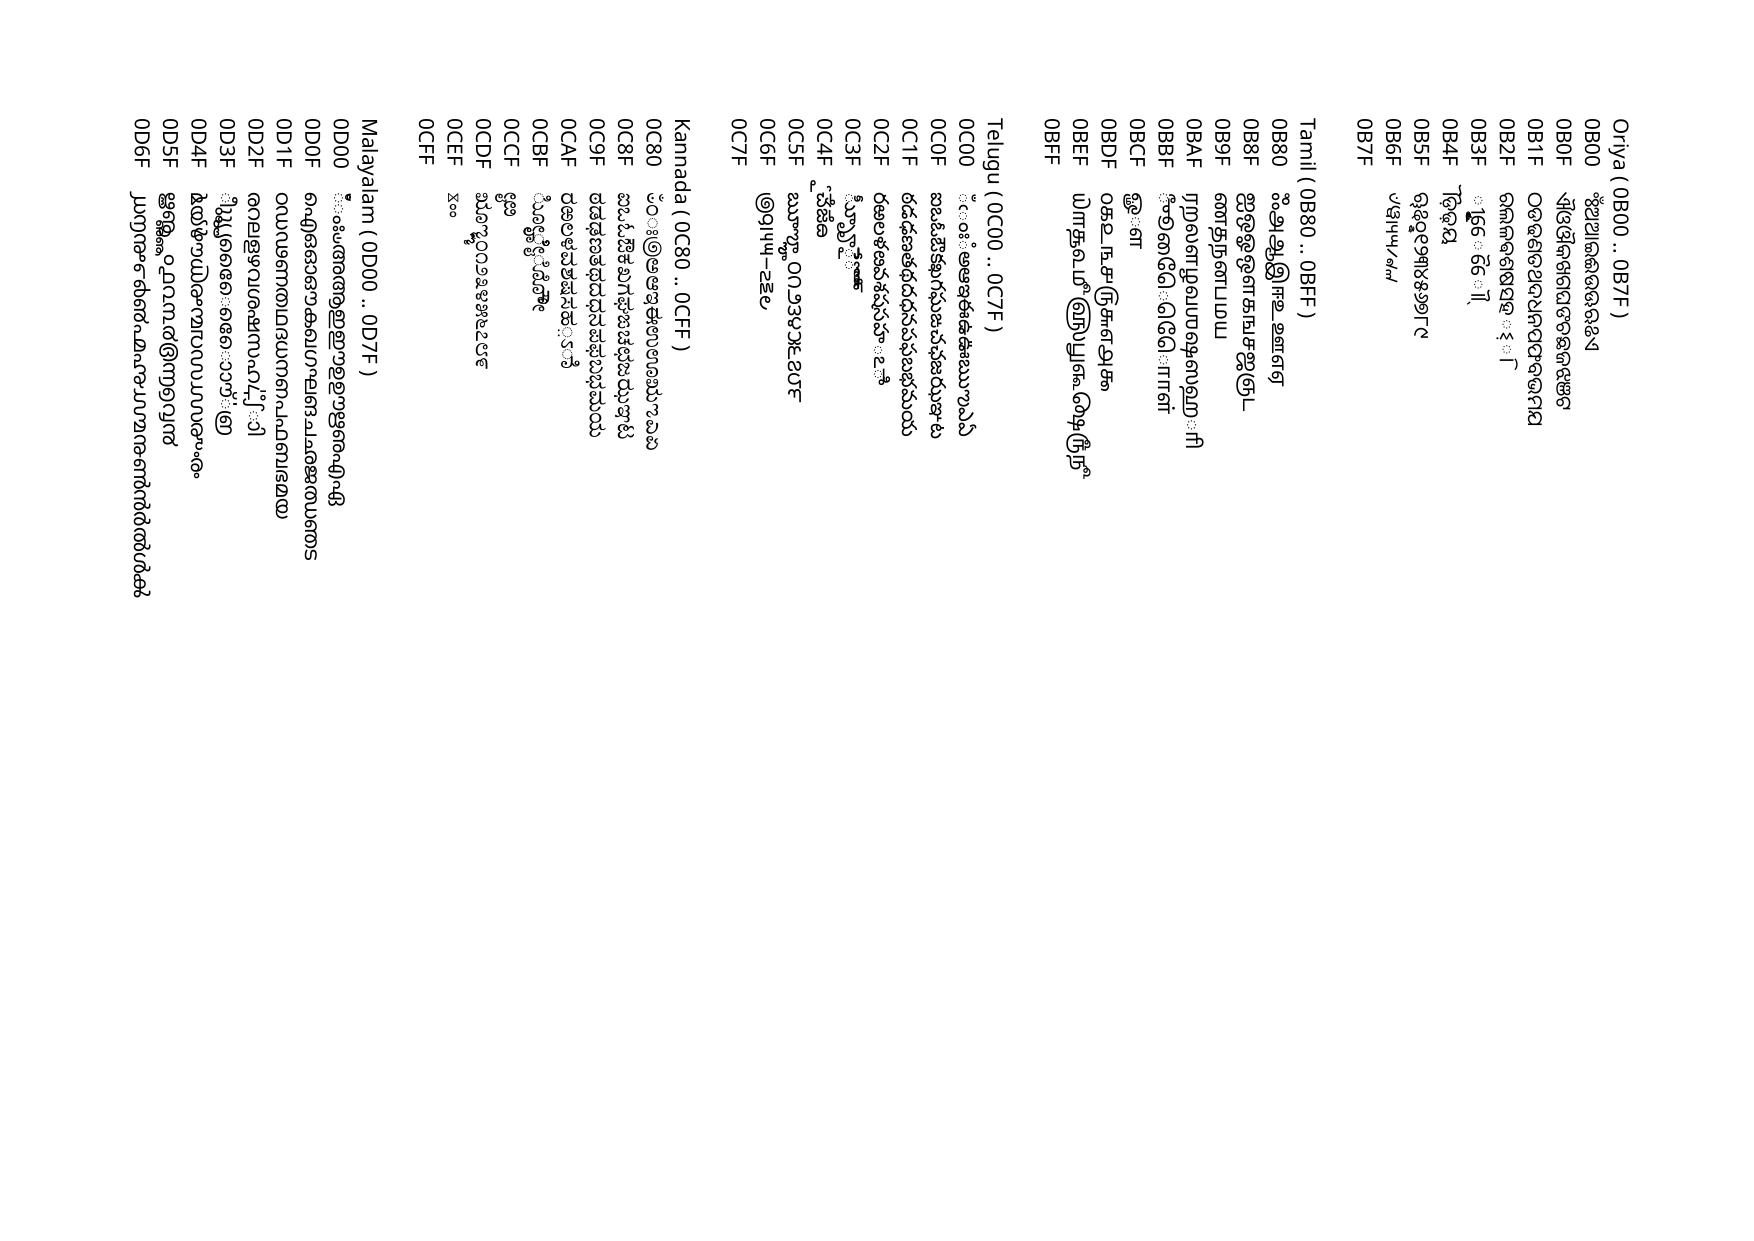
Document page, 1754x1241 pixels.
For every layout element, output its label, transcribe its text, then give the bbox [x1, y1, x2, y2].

text 0BEF ௰௱௲௳௴௵௶௷௸௹௺௻௼௽௾௿ [1067, 118, 1095, 1122]
text 0D5F ൠൡൢൣ൤൥൦൧൨൩൪൫൬൭൮൯ [157, 118, 185, 1122]
text 0CAF ರಱಲಳ಴ವಶಷಸಹ಺಻಼ಽಾಿ [555, 118, 583, 1122]
text 0B3F ୀୁୂୃୄ୅୆େୈ୉୊ୋୌ୍୎୏ [1465, 118, 1493, 1122]
text 0B1F ଠଡଢଣତଥଦଧନ଩ପଫବଭମଯ [1522, 118, 1550, 1122]
text 0D6F ൰൱൲൳൴൵൶൷൸൹ൺൻർൽൾൿ [128, 118, 157, 1122]
text 0D1F ഠഡഢണതഥദധനഩപഫബഭമയ [271, 118, 299, 1122]
text 0C9F ಠಡಢಣತಥದಧನ಩ಪಫಬಭಮಯ [583, 118, 612, 1122]
text 0B0F ଐ଑଒ଓଔକଖଗଘଙଚଛଜଝଞଟ [1550, 118, 1579, 1122]
text Kannada ( 0C80 .. 0CFF ) [669, 118, 697, 1122]
text 0CBF ೀುೂೃೄ೅ೆೇೈ೉ೊೋೌ್೎೏ [527, 118, 555, 1122]
text 0C6F ౰౱౲౳౴౵౶౷౸౹౺౻౼౽౾౿ [754, 118, 783, 1122]
text Malayalam ( 0D00 .. 0D7F ) [356, 118, 384, 1122]
text 0C00 ఀఁంఃఄఅఆఇఈఉఊఋఌ఍ఎఏ [953, 118, 982, 1122]
text 0BDF ௠௡௢௣௤௥௦௧௨௩௪௫௬௭௮௯ [1095, 118, 1124, 1122]
text 0D2F രറലളഴവശഷസഹഺ഻഼ഽാി [242, 118, 271, 1122]
text Oriya ( 0B00 .. 0B7F ) [1607, 118, 1636, 1122]
text 0B5F ୠୡୢୣ୤୥୦୧୨୩୪୫୬୭୮୯ [1408, 118, 1437, 1122]
text Tamil ( 0B80 .. 0BFF ) [1294, 118, 1323, 1122]
text 0BAF ரறலளழவஶஷஸஹ஺஻஼஽ாி [1181, 118, 1209, 1122]
text 0B4F ୐୑୒୓୔୕ୖୗ୘୙୚୛ଡ଼ଢ଼୞ୟ [1437, 118, 1465, 1122]
text 0C2F రఱలళఴవశషసహ఺఻఼ఽాి [868, 118, 896, 1122]
text 0CDF ೠೡೢೣ೤೥೦೧೨೩೪೫೬೭೮೯ [470, 118, 498, 1122]
text 0BCF ௐ௑௒௓௔௕௖ௗ௘௙௚௛௜௝௞௟ [1124, 118, 1152, 1122]
text 0B6F ୰ୱ୲୳୴୵୶୷୸୹୺୻୼୽୾୿ [1380, 118, 1408, 1122]
text 0CEF ೰ೱೲೳ೴೵೶೷೸೹೺೻೼೽೾೿ [441, 118, 470, 1122]
text 0C80 ಀಁಂಃ಄ಅಆಇಈಉಊಋಌ಍ಎಏ [640, 118, 669, 1122]
text 0B9F ஠஡஢ணத஥஦஧நனப஫஬஭மய [1209, 118, 1238, 1122]
text 0C5F ౠౡౢౣ౤౥౦౧౨౩౪౫౬౭౮౯ [783, 118, 811, 1122]
text 0CFF [413, 118, 441, 1122]
text 0BFF [1038, 118, 1067, 1122]
text 0B7F [1351, 118, 1380, 1122]
text 0C8F ಐ಑ಒಓಔಕಖಗಘಙಚಛಜಝಞಟ [612, 118, 640, 1122]
text 0D4F ൐൑൒൓ൔൕൖൗ൘൙൚൛൜൝൞ൟ [185, 118, 214, 1122]
text 0C4F ౐౑౒౓౔ౕౖ౗ౘౙౚ౛౜ౝ౞౟ [811, 118, 839, 1122]
text 0BBF ீுூ௃௄௅ெேை௉ொோௌ்௎௏ [1152, 118, 1181, 1122]
text 0CCF ೐೑೒೓೔ೕೖ೗೘೙೚೛೜ೝೞ೟ [498, 118, 527, 1122]
text 0D0F ഐ഑ഒഓഔകഖഗഘങചഛജഝഞട [299, 118, 328, 1122]
text 0B2F ର଱ଲଳ଴ଵଶଷସହ଺଻଼ଽାି [1493, 118, 1522, 1122]
text 0C3F ీుూృౄ౅ెేై౉ొోౌ్౎౏ [839, 118, 868, 1122]
text 0B80 ஀஁ஂஃ஄அஆஇஈஉஊ஋஌஍எஏ [1266, 118, 1294, 1122]
text 0B00 ଀ଁଂଃ଄ଅଆଇଈଉଊଋଌ଍଎ଏ [1579, 118, 1607, 1122]
text 0D00 ഀഁംഃഄഅആഇഈഉഊഋഌ഍എഏ [328, 118, 356, 1122]
text Telugu ( 0C00 .. 0C7F ) [982, 118, 1010, 1122]
text 0D3F ീുൂൃൄ൅െേൈ൉ൊോൌ്ൎ൏ [214, 118, 242, 1122]
text 0C1F ఠడఢణతథదధన఩పఫబభమయ [896, 118, 925, 1122]
text 0C7F [726, 118, 754, 1122]
text 0C0F ఐ఑ఒఓఔకఖగఘఙచఛజఝఞట [925, 118, 953, 1122]
text 0B8F ஐ஑ஒஓஔக஖஗஘ஙச஛ஜ஝ஞட [1238, 118, 1266, 1122]
